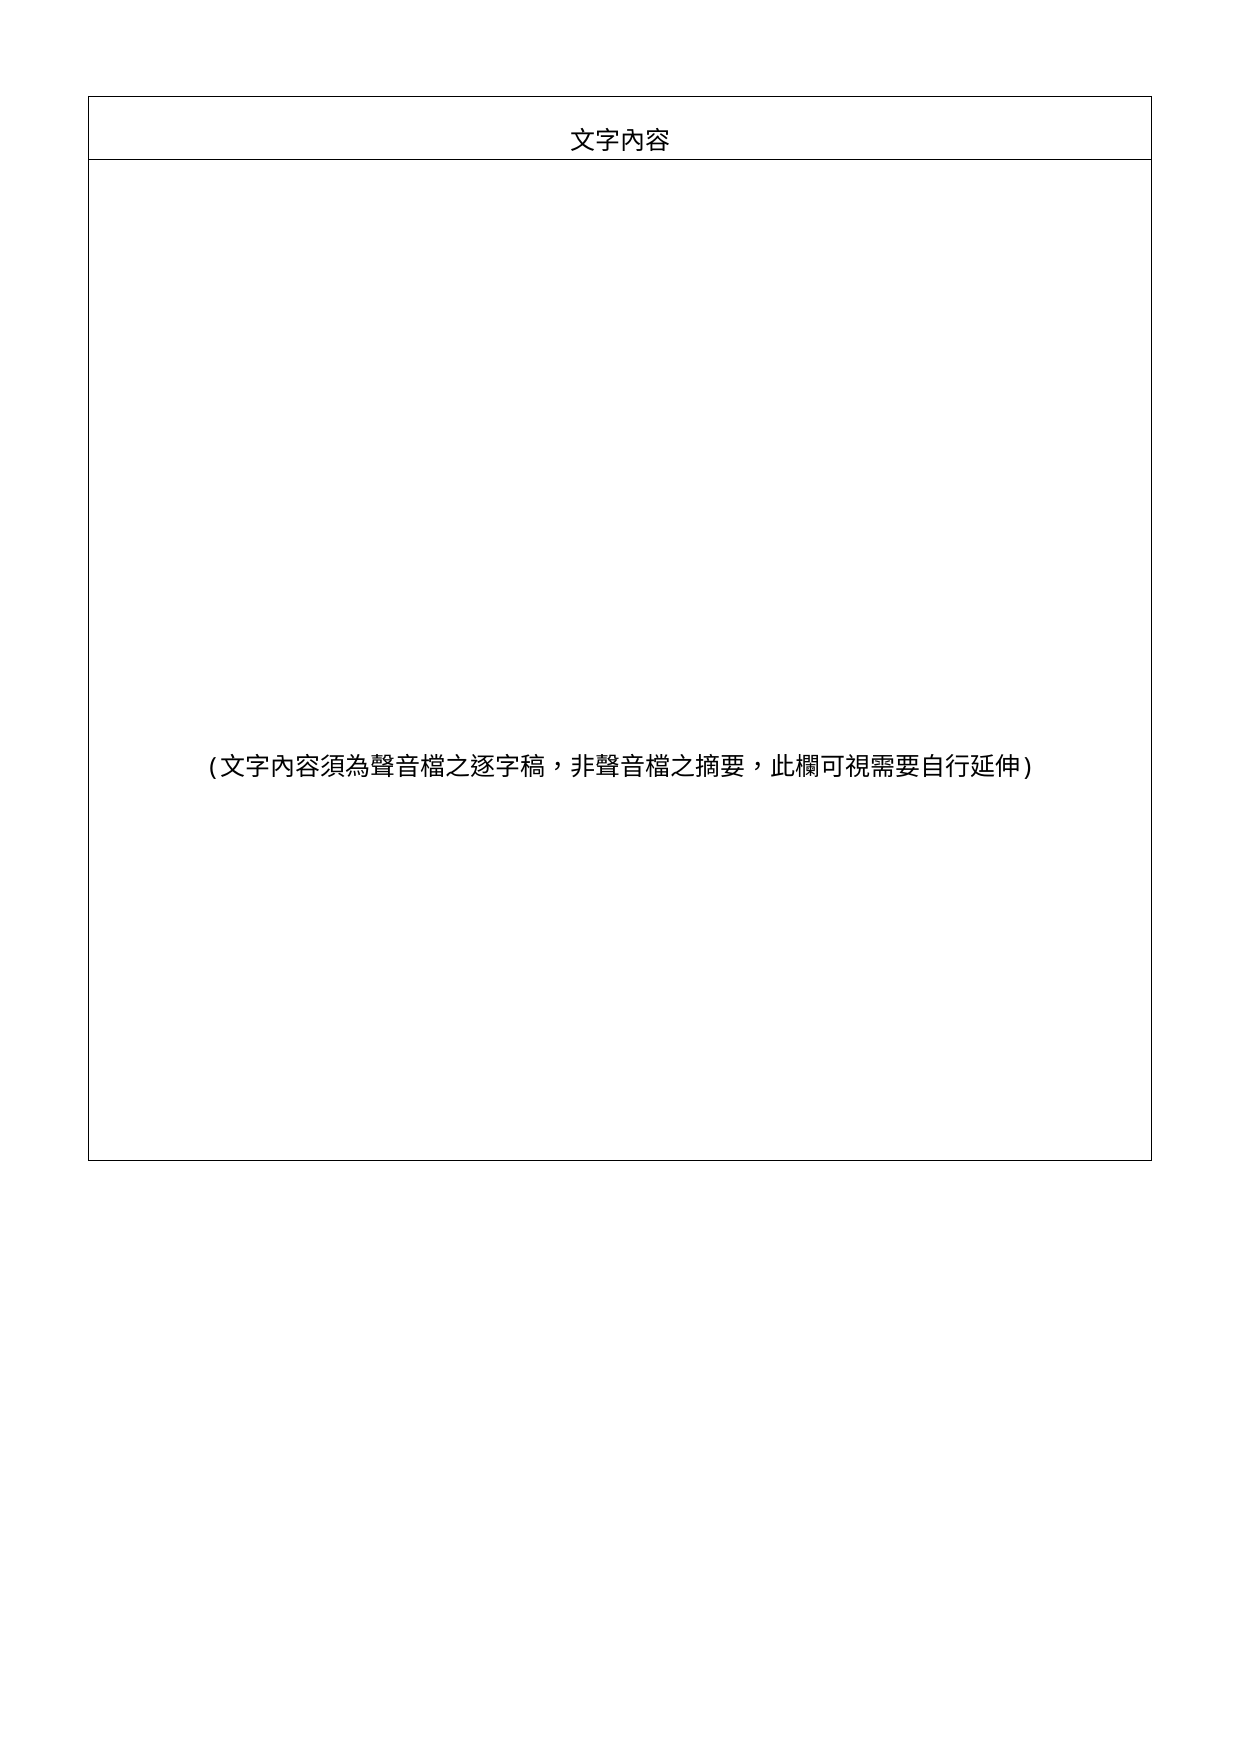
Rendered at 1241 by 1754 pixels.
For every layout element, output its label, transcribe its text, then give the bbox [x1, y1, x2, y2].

table_cell (文字內容須為聲音檔之逐字稿，非聲音檔之摘要，此欄可視需要自行延伸) [89, 160, 1151, 1160]
table_cell 文字內容 [89, 97, 1151, 159]
